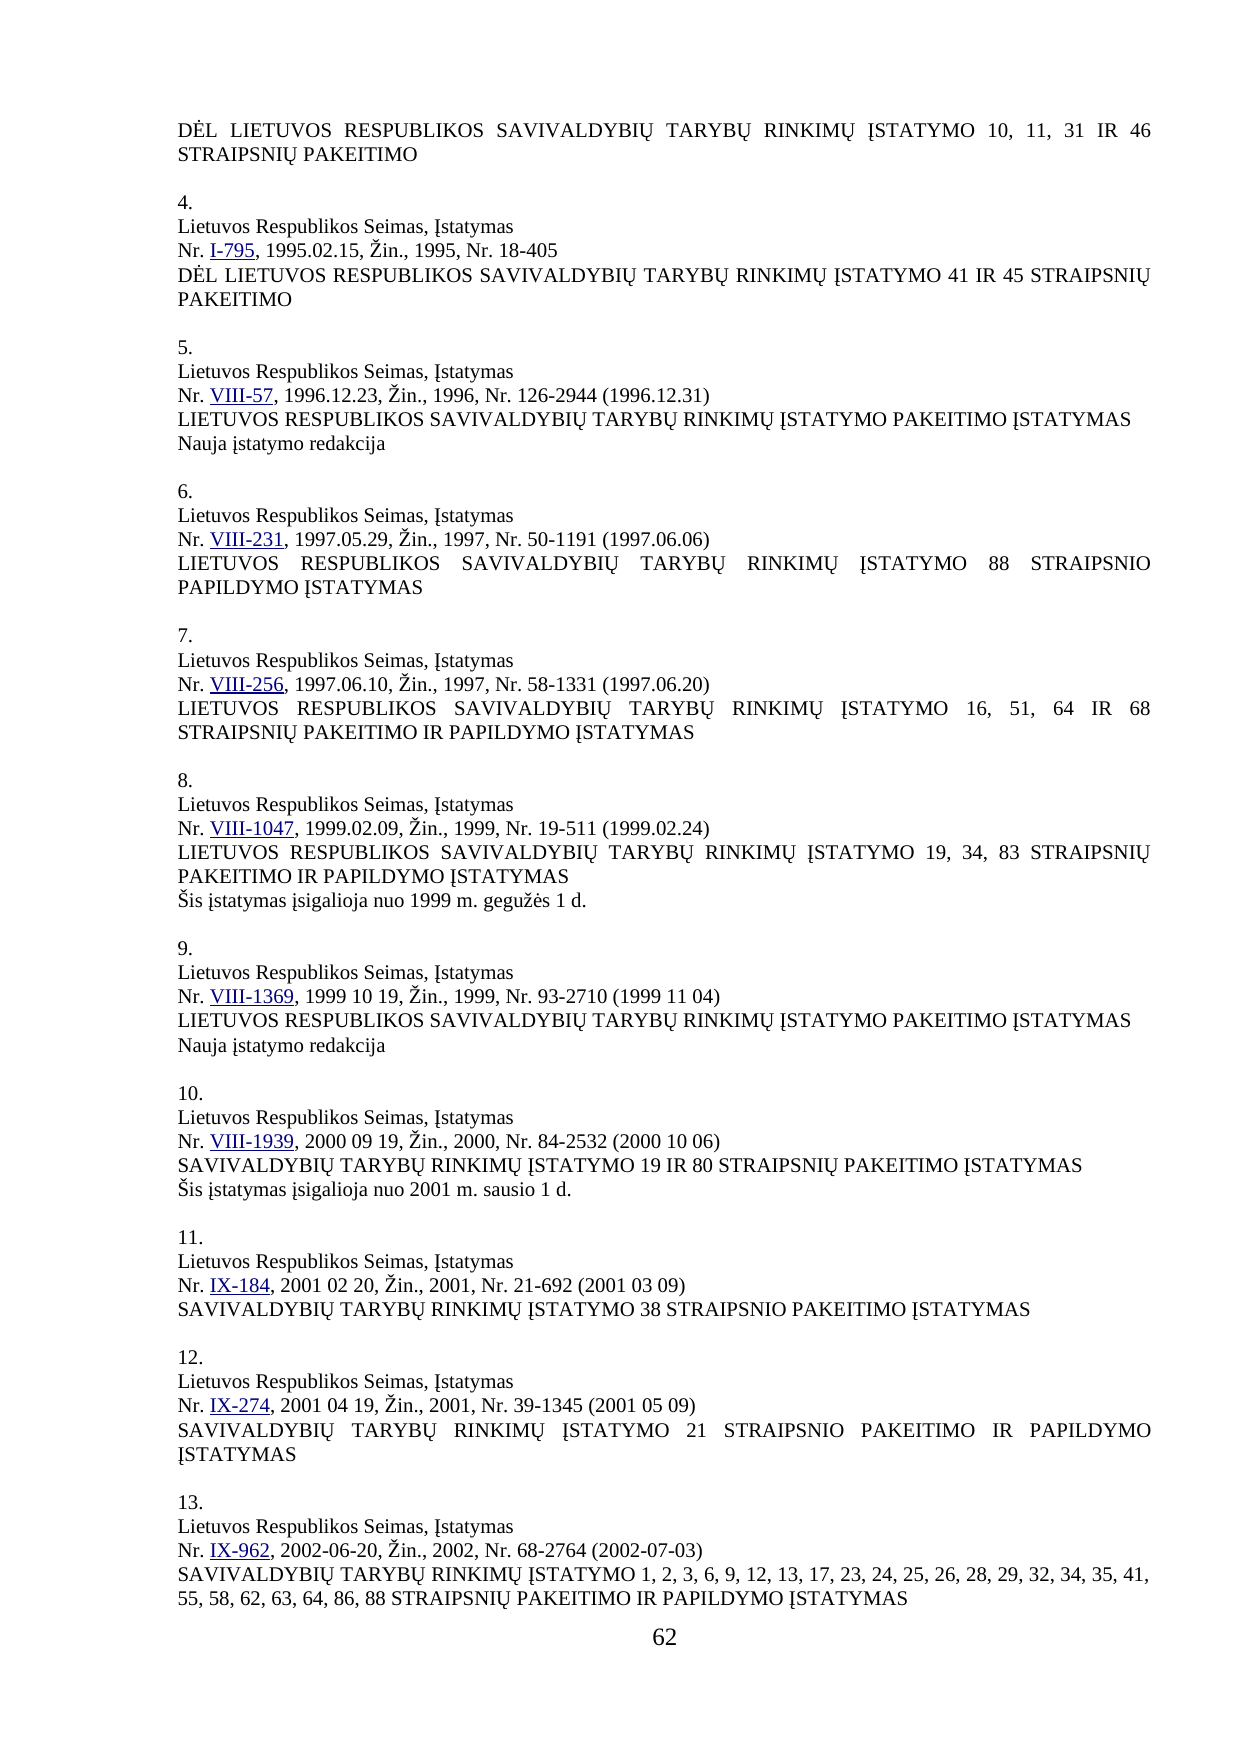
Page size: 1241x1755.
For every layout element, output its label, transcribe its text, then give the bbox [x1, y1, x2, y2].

text 6. [177, 479, 1152, 503]
text Nauja įstatymo redakcija [177, 431, 1152, 455]
text DĖL LIETUVOS RESPUBLIKOS SAVIVALDYBIŲ TARYBŲ RINKIMŲ ĮSTATYMO 41 IR 45 STRAIPSNIŲ PAKEITIMO [177, 262, 1152, 311]
text Nr. VIII-1939, 2000 09 19, Žin., 2000, Nr. 84-2532 (2000 10 06) [177, 1129, 1152, 1153]
text Šis įstatymas įsigalioja nuo 2001 m. sausio 1 d. [177, 1177, 1152, 1201]
text SAVIVALDYBIŲ TARYBŲ RINKIMŲ ĮSTATYMO 21 STRAIPSNIO PAKEITIMO IR PAPILDYMO ĮSTATYMAS [177, 1417, 1152, 1466]
text Lietuvos Respublikos Seimas, Įstatymas [177, 359, 1152, 383]
text Lietuvos Respublikos Seimas, Įstatymas [177, 503, 1152, 527]
text LIETUVOS RESPUBLIKOS SAVIVALDYBIŲ TARYBŲ RINKIMŲ ĮSTATYMO 16, 51, 64 IR 68 STRAIPSNIŲ PAKEITIMO IR PAPILDYMO ĮSTATYMAS [177, 696, 1152, 744]
text 9. [177, 936, 1152, 960]
text Nauja įstatymo redakcija [177, 1032, 1152, 1057]
text Nr. IX-274, 2001 04 19, Žin., 2001, Nr. 39-1345 (2001 05 09) [177, 1393, 1152, 1417]
text Lietuvos Respublikos Seimas, Įstatymas [177, 1249, 1152, 1273]
text Lietuvos Respublikos Seimas, Įstatymas [177, 792, 1152, 816]
text Nr. VIII-231, 1997.05.29, Žin., 1997, Nr. 50-1191 (1997.06.06) [177, 527, 1152, 551]
text Nr. VIII-1047, 1999.02.09, Žin., 1999, Nr. 19-511 (1999.02.24) [177, 816, 1152, 840]
text Lietuvos Respublikos Seimas, Įstatymas [177, 960, 1152, 984]
text LIETUVOS RESPUBLIKOS SAVIVALDYBIŲ TARYBŲ RINKIMŲ ĮSTATYMO PAKEITIMO ĮSTATYMAS [177, 407, 1152, 431]
text 12. [177, 1345, 1152, 1369]
text Nr. VIII-1369, 1999 10 19, Žin., 1999, Nr. 93-2710 (1999 11 04) [177, 984, 1152, 1008]
text 11. [177, 1225, 1152, 1249]
text DĖL LIETUVOS RESPUBLIKOS SAVIVALDYBIŲ TARYBŲ RINKIMŲ ĮSTATYMO 10, 11, 31 IR 46 STRAIPSNIŲ PAKEITIMO [177, 118, 1152, 166]
text 4. [177, 190, 1152, 214]
text 5. [177, 335, 1152, 359]
text 10. [177, 1081, 1152, 1105]
text 8. [177, 768, 1152, 792]
text Nr. I-795, 1995.02.15, Žin., 1995, Nr. 18-405 [177, 238, 1152, 262]
text Lietuvos Respublikos Seimas, Įstatymas [177, 214, 1152, 238]
text SAVIVALDYBIŲ TARYBŲ RINKIMŲ ĮSTATYMO 1, 2, 3, 6, 9, 12, 13, 17, 23, 24, 25, 26, 28, 29, 32, 34, 35, 41, 55, 58, 62, 63, 64, 86, 88 STRAIPSNIŲ PAKEITIMO IR PAPILDYMO ĮSTATYMAS [177, 1562, 1152, 1610]
text Lietuvos Respublikos Seimas, Įstatymas [177, 1105, 1152, 1129]
text SAVIVALDYBIŲ TARYBŲ RINKIMŲ ĮSTATYMO 38 STRAIPSNIO PAKEITIMO ĮSTATYMAS [177, 1297, 1152, 1321]
text 7. [177, 623, 1152, 647]
text Lietuvos Respublikos Seimas, Įstatymas [177, 1514, 1152, 1538]
text Lietuvos Respublikos Seimas, Įstatymas [177, 647, 1152, 672]
text LIETUVOS RESPUBLIKOS SAVIVALDYBIŲ TARYBŲ RINKIMŲ ĮSTATYMO PAKEITIMO ĮSTATYMAS [177, 1008, 1152, 1032]
text LIETUVOS RESPUBLIKOS SAVIVALDYBIŲ TARYBŲ RINKIMŲ ĮSTATYMO 19, 34, 83 STRAIPSNIŲ PAKEITIMO IR PAPILDYMO ĮSTATYMAS [177, 840, 1152, 888]
text Nr. IX-184, 2001 02 20, Žin., 2001, Nr. 21-692 (2001 03 09) [177, 1273, 1152, 1297]
text Nr. VIII-57, 1996.12.23, Žin., 1996, Nr. 126-2944 (1996.12.31) [177, 383, 1152, 407]
text Šis įstatymas įsigalioja nuo 1999 m. gegužės 1 d. [177, 888, 1152, 912]
text Nr. IX-962, 2002-06-20, Žin., 2002, Nr. 68-2764 (2002-07-03) [177, 1538, 1152, 1562]
text Lietuvos Respublikos Seimas, Įstatymas [177, 1369, 1152, 1393]
text 13. [177, 1490, 1152, 1514]
text SAVIVALDYBIŲ TARYBŲ RINKIMŲ ĮSTATYMO 19 IR 80 STRAIPSNIŲ PAKEITIMO ĮSTATYMAS [177, 1153, 1152, 1177]
text Nr. VIII-256, 1997.06.10, Žin., 1997, Nr. 58-1331 (1997.06.20) [177, 672, 1152, 696]
text LIETUVOS RESPUBLIKOS SAVIVALDYBIŲ TARYBŲ RINKIMŲ ĮSTATYMO 88 STRAIPSNIO PAPILDYMO ĮSTATYMAS [177, 551, 1152, 599]
